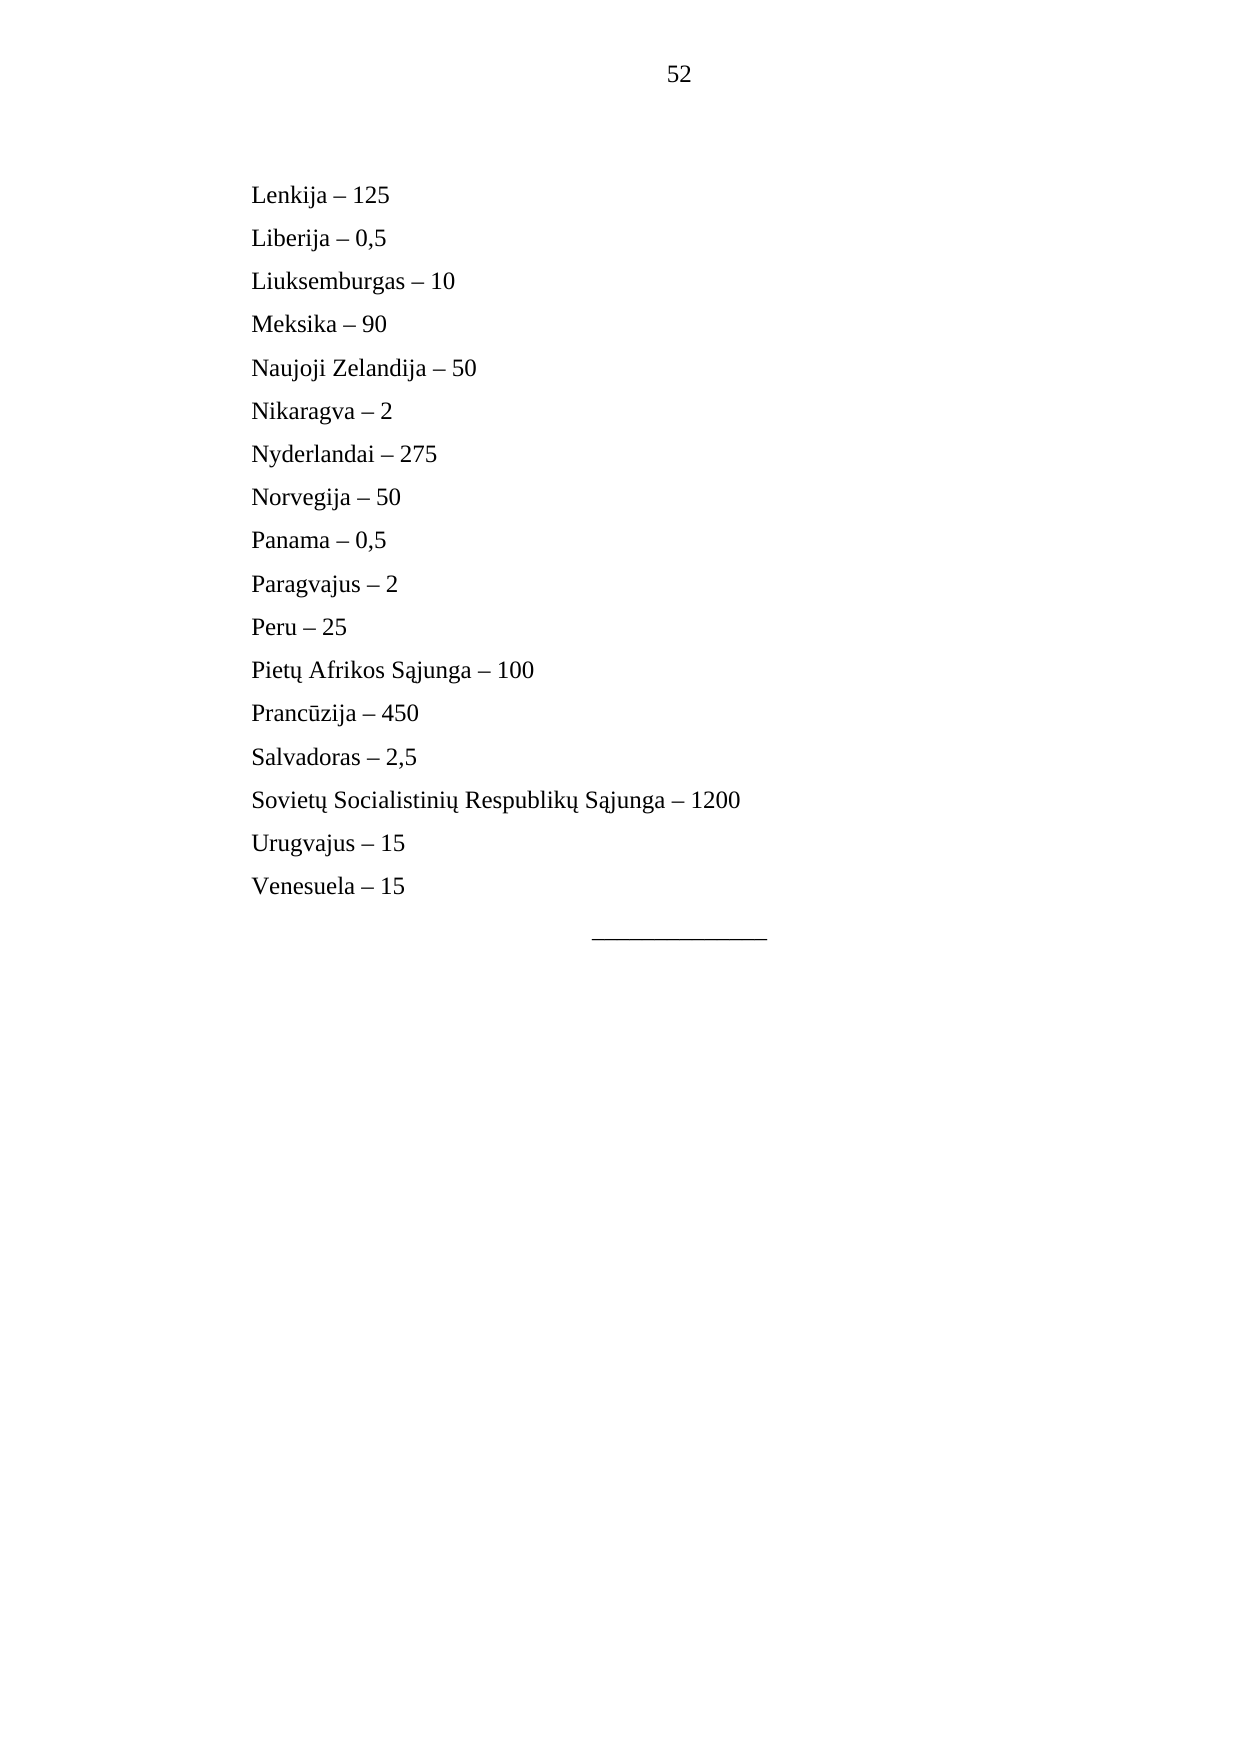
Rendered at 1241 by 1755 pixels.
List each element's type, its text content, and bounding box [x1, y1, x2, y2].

text Liberija – 0,5 [177, 220, 1181, 252]
text Salvadoras – 2,5 [177, 739, 1181, 770]
text Norvegija – 50 [177, 480, 1181, 511]
text Nyderlandai – 275 [177, 437, 1181, 468]
text Peru – 25 [177, 609, 1181, 641]
text Paragvajus – 2 [177, 566, 1181, 597]
text Prancūzija – 450 [177, 696, 1181, 727]
text Venesuela – 15 [177, 869, 1181, 900]
text Lenkija – 125 [177, 177, 1181, 208]
text ______________ [177, 912, 1181, 943]
text Meksika – 90 [177, 307, 1181, 338]
text Liuksemburgas – 10 [177, 264, 1181, 295]
text Urugvajus – 15 [177, 826, 1181, 857]
text Naujoji Zelandija – 50 [177, 350, 1181, 381]
text Sovietų Socialistinių Respublikų Sąjunga – 1200 [177, 782, 1181, 814]
text Nikaragva – 2 [177, 393, 1181, 424]
text Pietų Afrikos Sąjunga – 100 [177, 653, 1181, 684]
text Panama – 0,5 [177, 523, 1181, 554]
